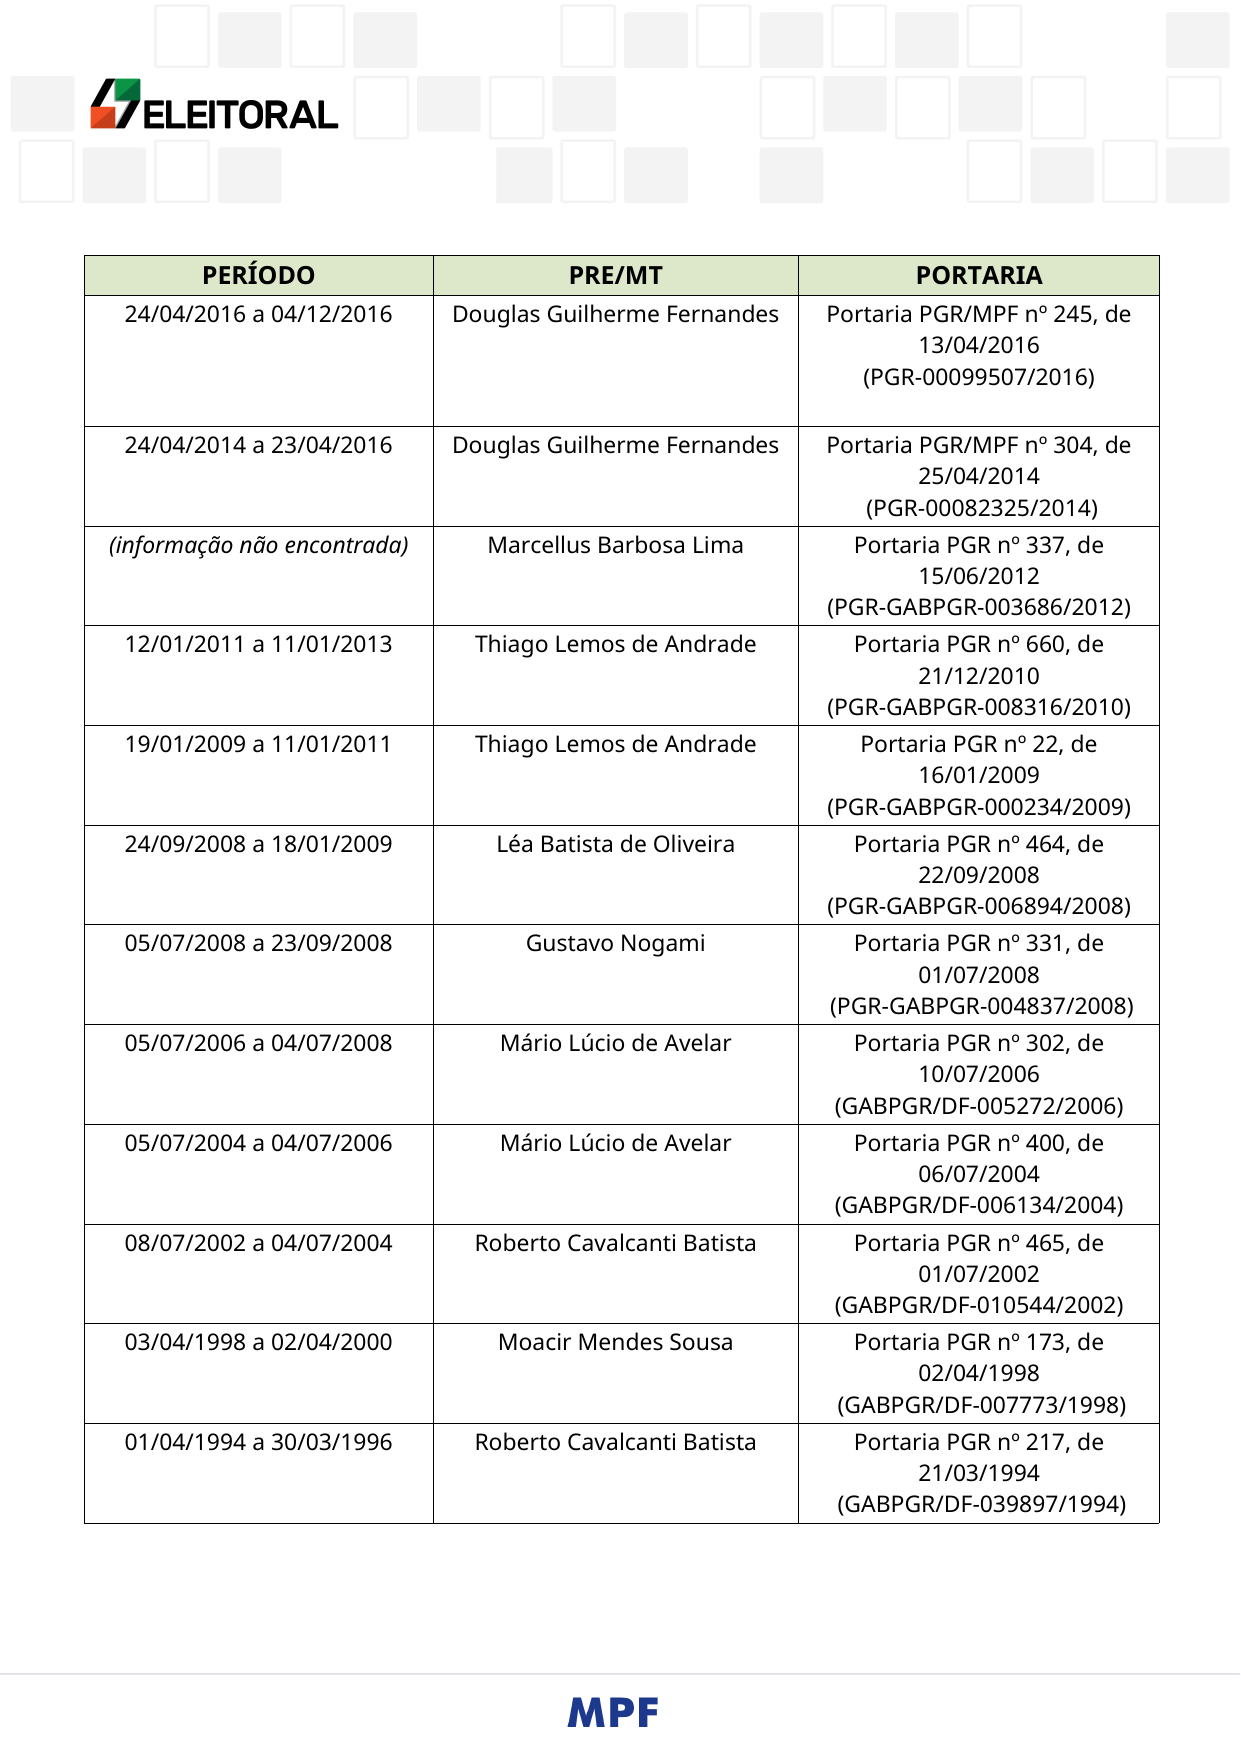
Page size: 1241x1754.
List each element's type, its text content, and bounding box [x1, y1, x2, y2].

table_cell 05/07/2004 a 04/07/2006 [85, 1125, 433, 1223]
table_cell Portaria PGR nº 337, de 15/06/2012 (PGR-GABPGR-003686/2012) [799, 527, 1159, 625]
table_cell Portaria PGR nº 217, de 21/03/1994 (GABPGR/DF-039897/1994) [799, 1424, 1159, 1522]
table_cell Portaria PGR/MPF nº 245, de 13/04/2016 (PGR-00099507/2016) [799, 296, 1159, 426]
table_cell 03/04/1998 a 02/04/2000 [85, 1324, 433, 1423]
table_cell Léa Batista de Oliveira [434, 826, 798, 924]
table_cell Roberto Cavalcanti Batista [434, 1225, 798, 1323]
table_cell Portaria PGR nº 302, de 10/07/2006 (GABPGR/DF-005272/2006) [799, 1025, 1159, 1124]
table_cell 24/04/2014 a 23/04/2016 [85, 427, 433, 526]
table_cell Thiago Lemos de Andrade [434, 626, 798, 725]
table_cell Roberto Cavalcanti Batista [434, 1424, 798, 1522]
table_cell Mário Lúcio de Avelar [434, 1125, 798, 1223]
table_cell Mário Lúcio de Avelar [434, 1025, 798, 1124]
table_cell Moacir Mendes Sousa [434, 1324, 798, 1423]
table_cell Marcellus Barbosa Lima [434, 527, 798, 625]
picture [0, 1669, 1241, 1754]
table_header PERÍODO [85, 256, 433, 295]
table_cell Portaria PGR nº 660, de 21/12/2010 (PGR-GABPGR-008316/2010) [799, 626, 1159, 725]
table_cell Portaria PGR nº 173, de 02/04/1998 (GABPGR/DF-007773/1998) [799, 1324, 1159, 1423]
table_cell Gustavo Nogami [434, 925, 798, 1024]
table_cell 01/04/1994 a 30/03/1996 [85, 1424, 433, 1522]
table_cell 24/04/2016 a 04/12/2016 [85, 296, 433, 426]
table_cell 08/07/2002 a 04/07/2004 [85, 1225, 433, 1323]
table_cell (informação não encontrada) [85, 527, 433, 625]
table_header PRE/MT [434, 256, 798, 295]
table_cell Portaria PGR nº 465, de 01/07/2002 (GABPGR/DF-010544/2002) [799, 1225, 1159, 1323]
table_cell Portaria PGR nº 464, de 22/09/2008 (PGR-GABPGR-006894/2008) [799, 826, 1159, 924]
table_cell Thiago Lemos de Andrade [434, 726, 798, 825]
table_cell 05/07/2006 a 04/07/2008 [85, 1025, 433, 1124]
table_cell Portaria PGR/MPF nº 304, de 25/04/2014 (PGR-00082325/2014) [799, 427, 1159, 526]
picture [0, 0, 1239, 212]
table_cell 05/07/2008 a 23/09/2008 [85, 925, 433, 1024]
table_cell 12/01/2011 a 11/01/2013 [85, 626, 433, 725]
table_cell Douglas Guilherme Fernandes [434, 296, 798, 426]
table_cell 19/01/2009 a 11/01/2011 [85, 726, 433, 825]
table_cell Portaria PGR nº 400, de 06/07/2004 (GABPGR/DF-006134/2004) [799, 1125, 1159, 1223]
table_cell Portaria PGR nº 22, de 16/01/2009 (PGR-GABPGR-000234/2009) [799, 726, 1159, 825]
table_cell Portaria PGR nº 331, de 01/07/2008 (PGR-GABPGR-004837/2008) [799, 925, 1159, 1024]
table_cell Douglas Guilherme Fernandes [434, 427, 798, 526]
table_header PORTARIA [799, 256, 1159, 295]
table_cell 24/09/2008 a 18/01/2009 [85, 826, 433, 924]
